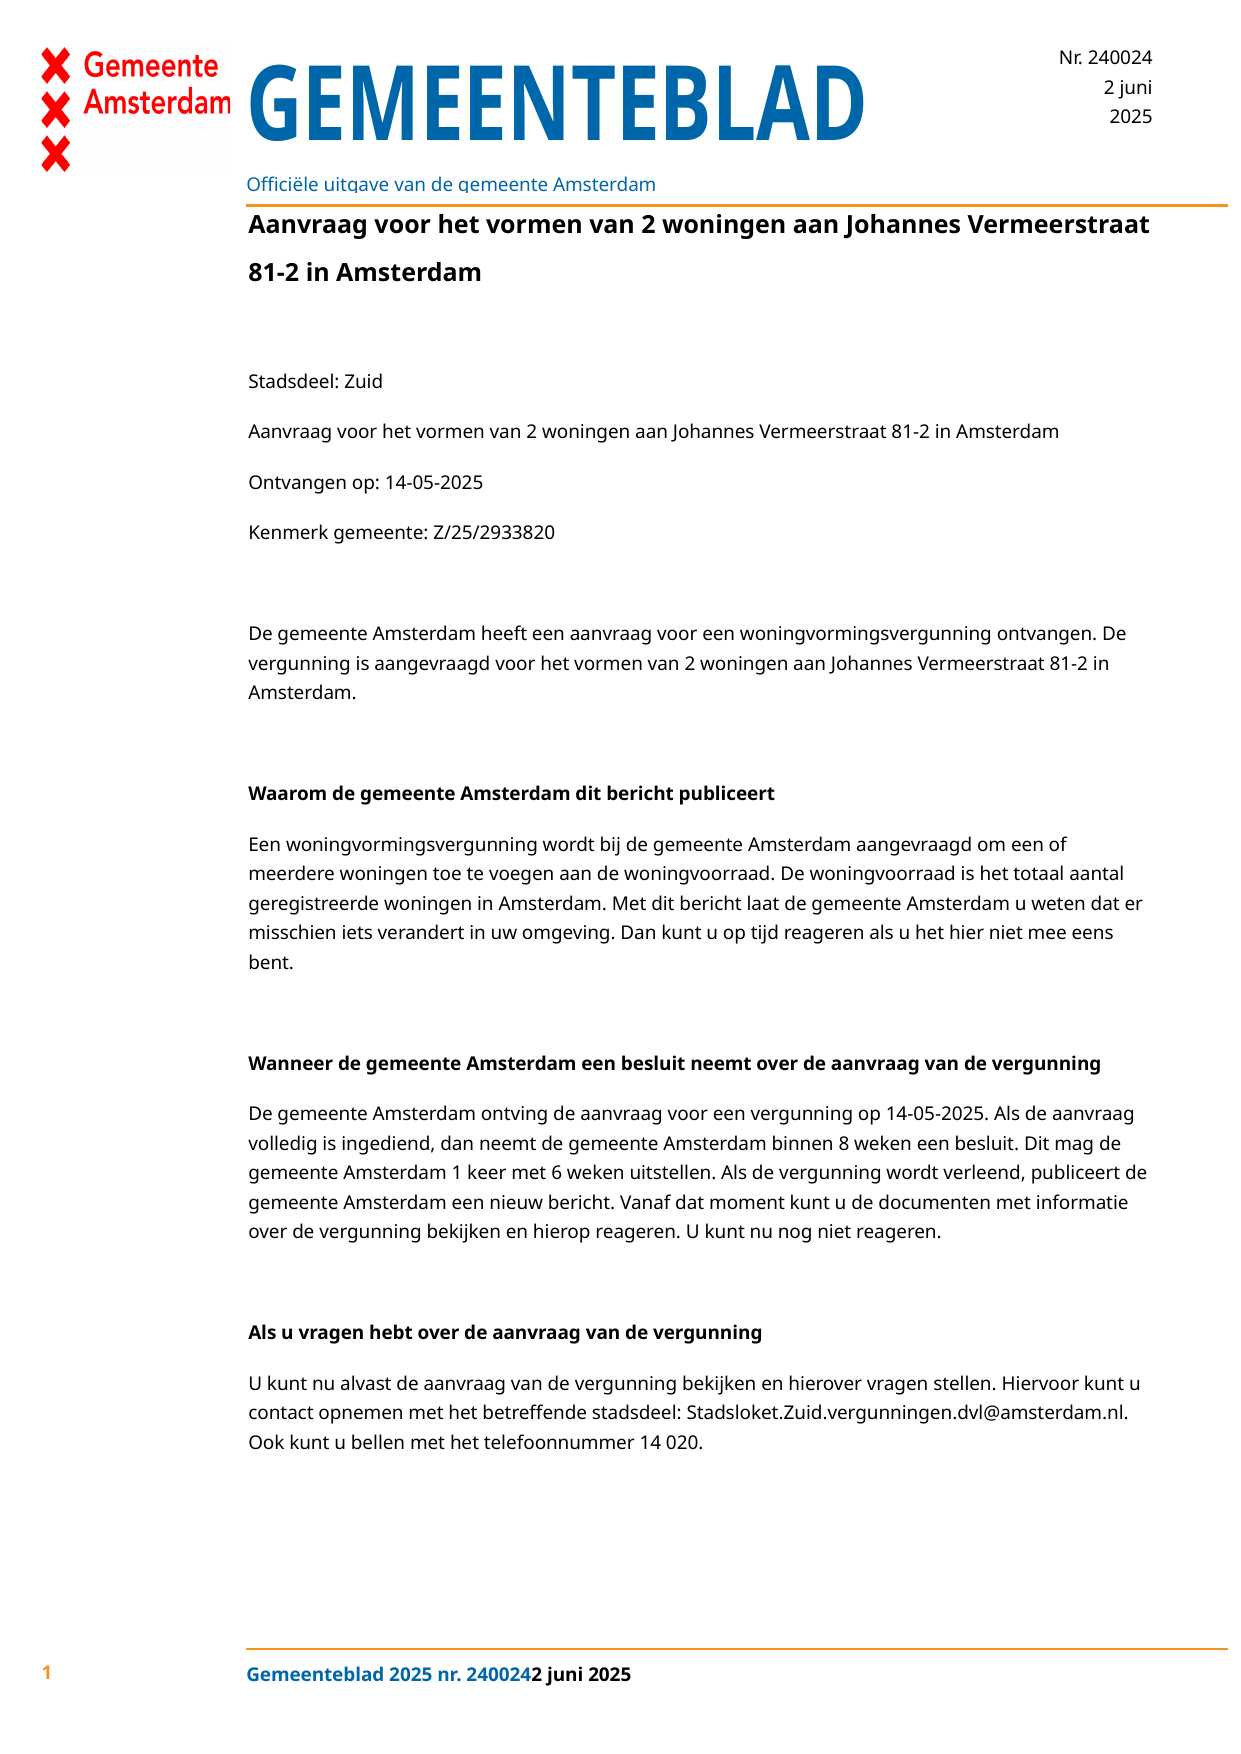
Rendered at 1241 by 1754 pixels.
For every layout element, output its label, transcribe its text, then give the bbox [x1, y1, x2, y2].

text Aanvraag voor het vormen van 2 woningen aan Johannes Vermeerstraat 81-2 in Amsterdam [248, 419, 1152, 444]
text Wanneer de gemeente Amsterdam een besluit neemt over de aanvraag van de vergunning [248, 1050, 1152, 1076]
text Waarom de gemeente Amsterdam dit bericht publiceert [248, 780, 1152, 806]
text Stadsdeel: Zuid [248, 368, 1152, 394]
picture [41, 47, 231, 172]
text Een woningvormingsvergunning wordt bij de gemeente Amsterdam aangevraagd om een of meerdere woningen toe te voegen aan de woningvoorraad. De woningvoorraad is het totaal aantal geregistreerde woningen in Amsterdam. Met dit bericht laat de gemeente Amsterdam u weten dat er misschien iets verandert in uw omgeving. Dan kunt u op tijd reageren als u het hier niet mee eens bent. [248, 831, 1152, 975]
text De gemeente Amsterdam heeft een aanvraag voor een woningvormingsvergunning ontvangen. De vergunning is aangevraagd voor het vormen van 2 woningen aan Johannes Vermeerstraat 81-2 in Amsterdam. [248, 620, 1152, 705]
text De gemeente Amsterdam ontving de aanvraag voor een vergunning op 14-05-2025. Als de aanvraag volledig is ingediend, dan neemt de gemeente Amsterdam binnen 8 weken een besluit. Dit mag de gemeente Amsterdam 1 keer met 6 weken uitstellen. Als de vergunning wordt verleend, publiceert de gemeente Amsterdam een nieuw bericht. Vanaf dat moment kunt u de documenten met informatie over de vergunning bekijken en hierop reageren. U kunt nu nog niet reageren. [248, 1100, 1152, 1244]
text U kunt nu alvast de aanvraag van de vergunning bekijken en hierover vragen stellen. Hiervoor kunt u contact opnemen met het betreffende stadsdeel: Stadsloket.Zuid.vergunningen.dvl@amsterdam.nl. Ook kunt u bellen met het telefoonnummer 14 020. [248, 1370, 1152, 1455]
text Kenmerk gemeente: Z/25/2933820 [248, 519, 1152, 545]
text Aanvraag voor het vormen van 2 woningen aan Johannes Vermeerstraat 81-2 in Amsterdam [248, 207, 1152, 288]
text Als u vragen hebt over de aanvraag van de vergunning [248, 1319, 1152, 1345]
text Ontvangen op: 14-05-2025 [248, 469, 1152, 495]
